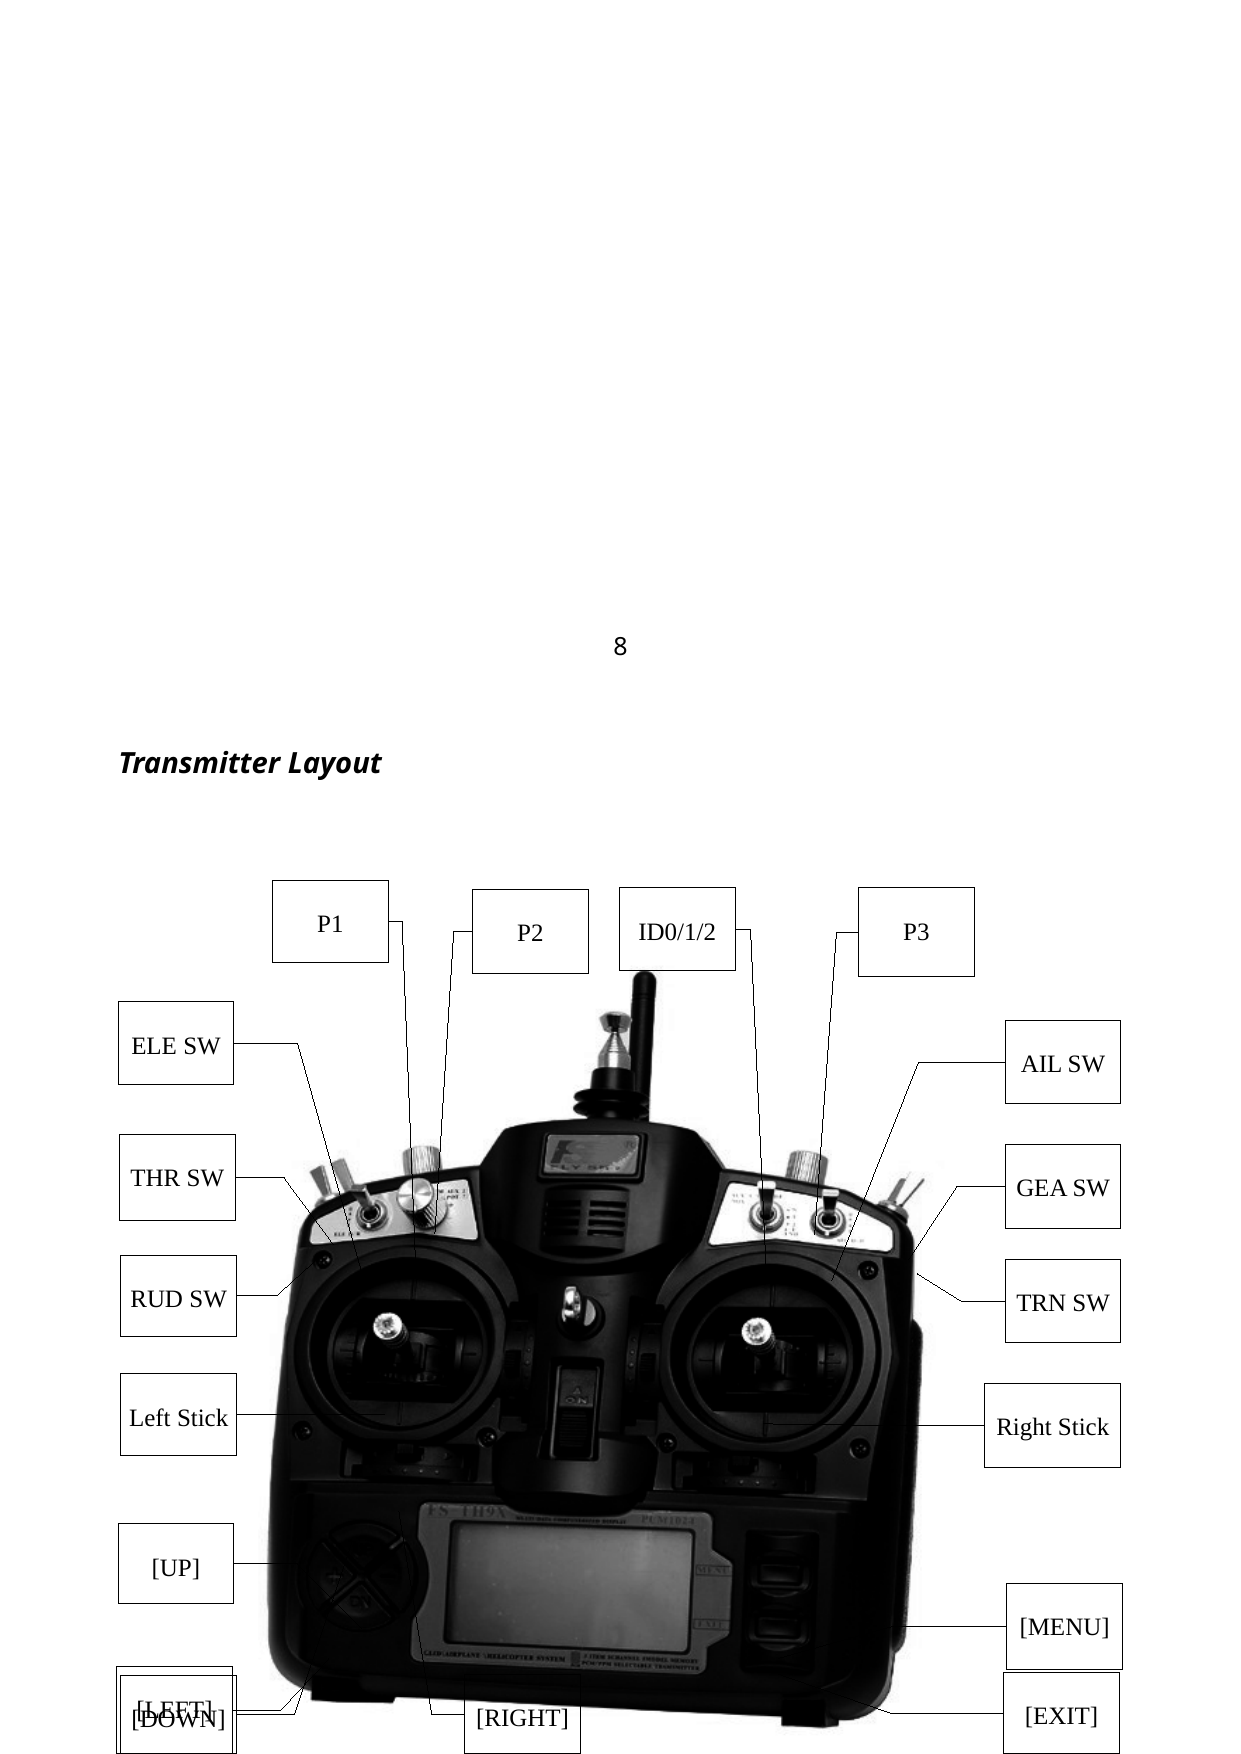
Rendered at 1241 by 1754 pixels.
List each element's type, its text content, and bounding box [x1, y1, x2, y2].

text Transmitter Layout [118, 742, 1122, 782]
text 8 [118, 629, 1122, 663]
